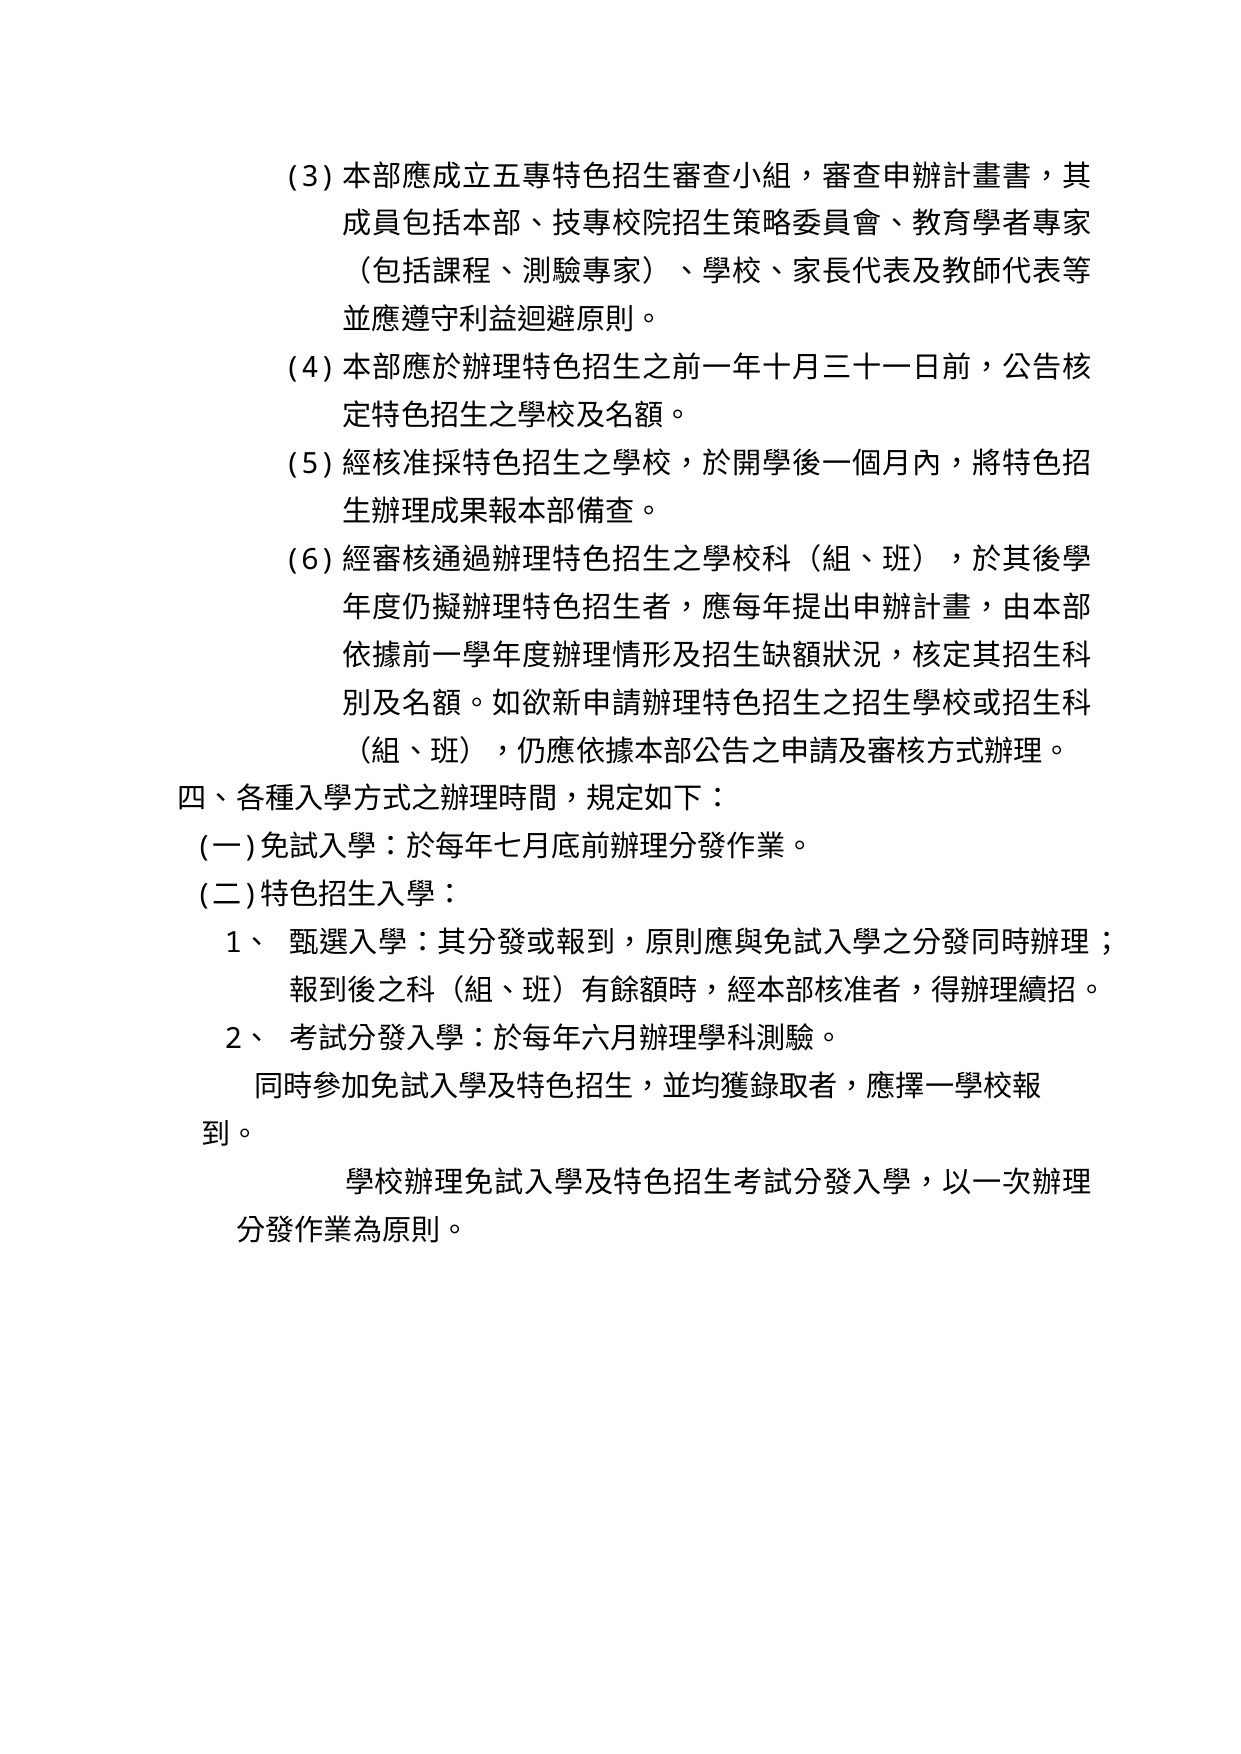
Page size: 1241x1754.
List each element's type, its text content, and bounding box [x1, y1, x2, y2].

list 考試分發入學：於每年六月辦理學科測驗。 [224, 1010, 1093, 1058]
list 經審核通過辦理特色招生之學校科（組、班），於其後學年度仍擬辦理特色招生者，應每年提出申辦計畫，由本部依據前一學年度辦理情形及招生缺額狀況，核定其招生科別及名額。如欲新申請辦理特色招生之招生學校或招生科（組、班），仍應依據本部公告之申請及審核方式辦理。 [283, 531, 1093, 771]
list 特色招生入學： [195, 866, 1093, 914]
list 免試入學：於每年七月底前辦理分發作業。 [195, 818, 1093, 866]
list 本部應於辦理特色招生之前一年十月三十一日前，公告核定特色招生之學校及名額。 [283, 339, 1093, 435]
list 甄選入學：其分發或報到，原則應與免試入學之分發同時辦理；報到後之科（組、班）有餘額時，經本部核准者，得辦理續招。 [224, 914, 1093, 1010]
text 到。 [201, 1106, 1093, 1154]
list 經核准採特色招生之學校，於開學後一個月內，將特色招生辦理成果報本部備查。 [283, 435, 1093, 531]
list 本部應成立五專特色招生審查小組，審查申辦計畫書，其成員包括本部、技專校院招生策略委員會、教育學者專家（包括課程、測驗專家）、學校、家長代表及教師代表等，並應遵守利益迴避原則。 [283, 148, 1093, 339]
list 各種入學方式之辦理時間，規定如下： [177, 771, 1093, 818]
text 學校辦理免試入學及特色招生考試分發入學，以一次辦理分發作業為原則。 [236, 1154, 1093, 1250]
text 同時參加免試入學及特色招生，並均獲錄取者，應擇一學校報 [254, 1058, 1093, 1106]
